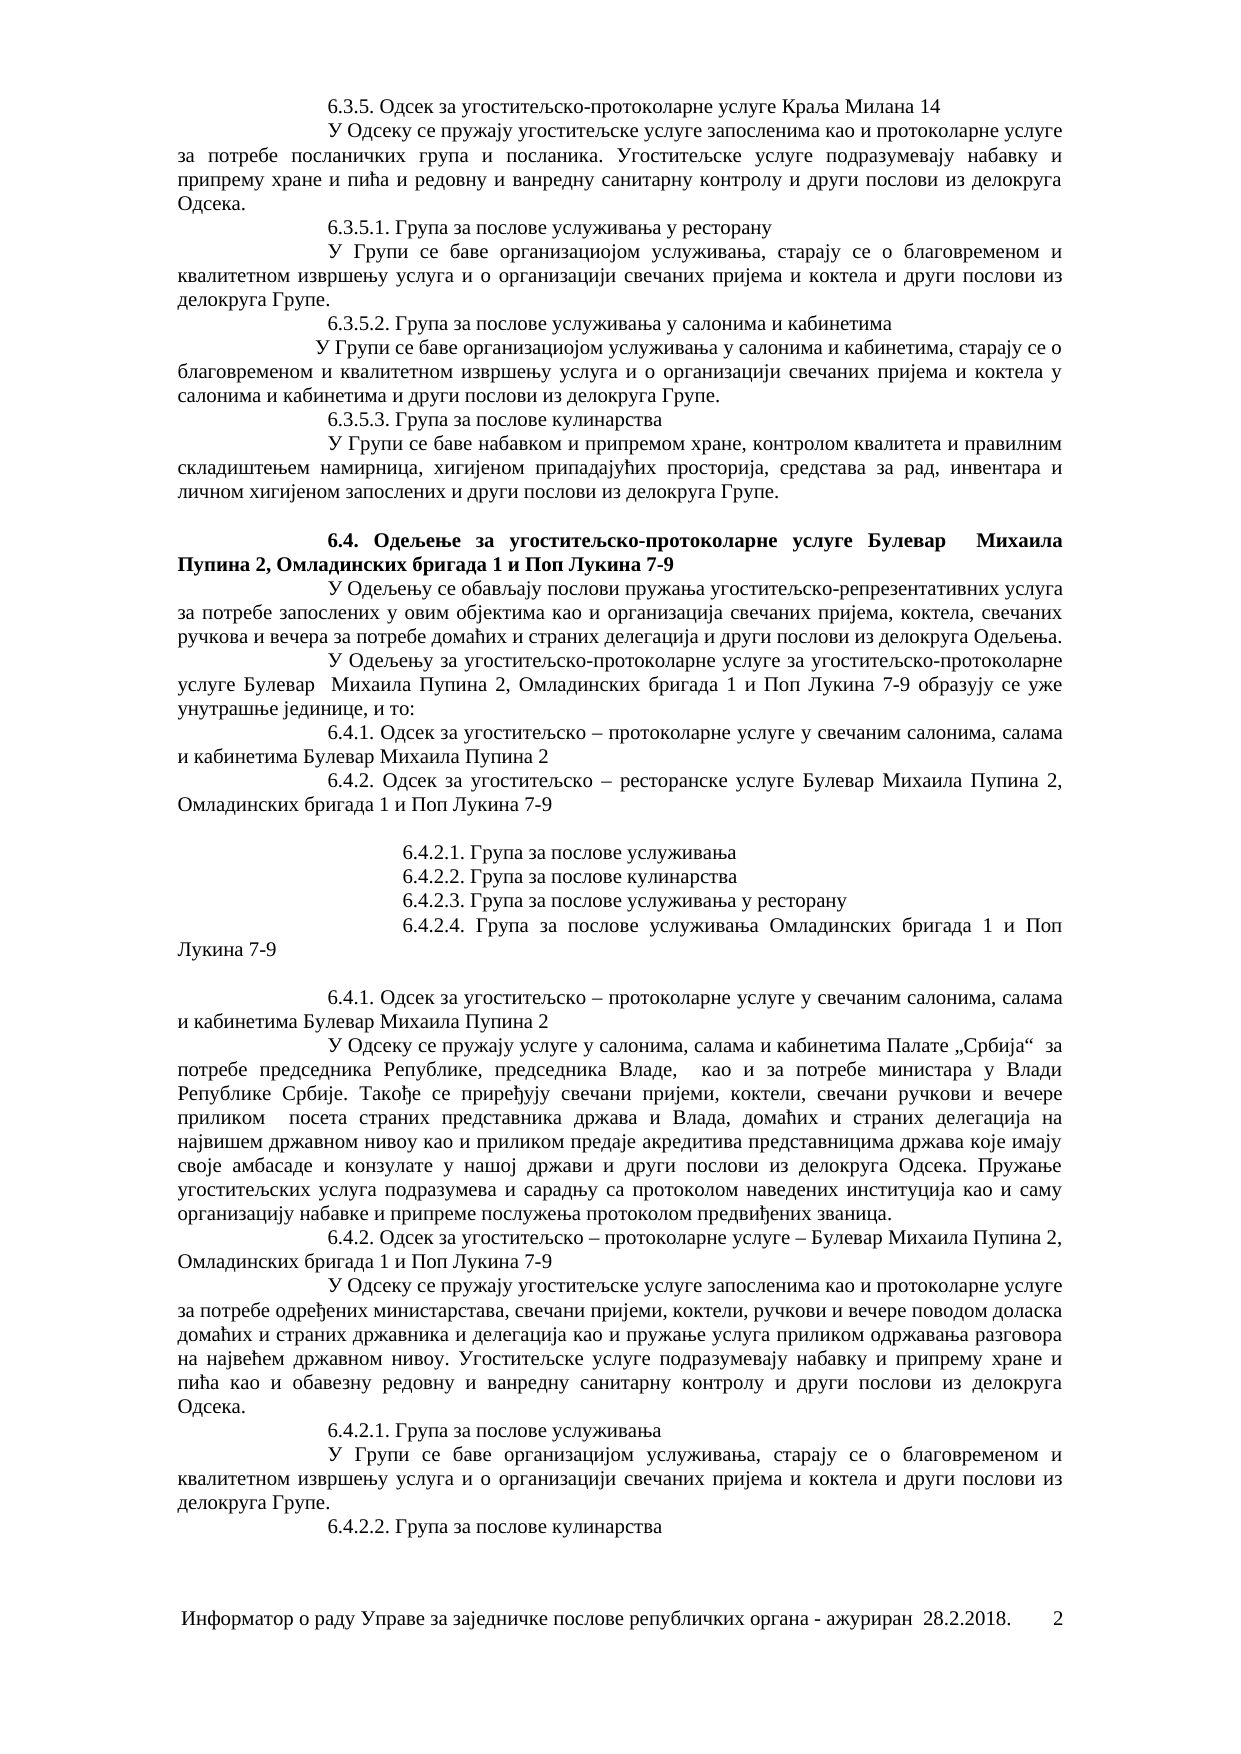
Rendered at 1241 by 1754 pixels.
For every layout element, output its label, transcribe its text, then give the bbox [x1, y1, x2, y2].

text У Групи се баве набавком и припремом хране, контролом квалитета и правилним складиштењем намирница, хигијеном припадајућих просторија, средстава за рад, инвентара и личном хигијеном запослених и други послови из делокруга Групе. [177, 431, 1063, 503]
text 6.4. Одељење за угоститељско-протоколарне услуге Булевар Михаила Пупина 2, Омладинских бригада 1 и Поп Лукина 7-9 [177, 527, 1063, 576]
text 6.4.2.2. Група за послове кулинарства [177, 864, 1063, 888]
text У Одељењу се обављају послови пружања угоститељско-репрезентативних услуга за потребе запослених у овим објектима као и организација свечаних пријема, коктела, свечаних ручкова и вечера за потребе домаћих и страних делегација и други послови из делокруга Одељења. [177, 576, 1063, 648]
text 6.3.5.3. Група за послове кулинарства [177, 407, 1063, 431]
text 6.3.5. Одсек за угоститељско-протоколарне услуге Краља Милана 14 [177, 94, 1063, 118]
text 6.4.2.4. Група за послове услуживања Омладинских бригада 1 и Поп Лукина 7-9 [177, 912, 1063, 961]
text У Одсеку се пружају угоститељске услуге запосленима као и протоколарне услуге за потребе одређених министарстава, свечани пријеми, коктели, ручкови и вечере поводом доласка домаћих и страних државника и делегација као и пружање услуга приликом одржавања разговора на највећем државном нивоу. Угоститељске услуге подразумевају набавку и припрему хране и пића као и обавезну редовну и ванредну санитарну контролу и други послови из делокруга Одсека. [177, 1273, 1063, 1418]
text У Одсеку се пружају услуге у салонима, салама и кабинетима Палате „Србија“ за потребе председника Републике, председника Владе, као и за потребе министара у Влади Републике Србије. Такође се приређују свечани пријеми, коктели, свечани ручкови и вечере приликом посета страних представника држава и Влада, домаћих и страних делегација на највишем државном нивоу као и приликом предаје акредитива представницима држава које имају своје амбасаде и конзулате у нашој држави и други послови из делокруга Одсека. Пружање угоститељских услуга подразумева и сарадњу са протоколом наведених институција као и саму организацију набавке и припреме послужења протоколом предвиђених званица. [177, 1033, 1063, 1225]
text У Групи се баве организацијом услуживања, старају се о благовременом и квалитетном извршењу услуга и о организацији свечаних пријема и коктела и други послови из делокруга Групе. [177, 1442, 1063, 1514]
text 6.4.1. Одсек за угоститељско – протоколарне услуге у свечаним салонима, салама и кабинетима Булевар Михаила Пупина 2 [177, 720, 1063, 768]
text 6.4.2.1. Група за послове услуживања [177, 1418, 1063, 1442]
text 6.3.5.1. Група за послове услуживања у ресторану [177, 215, 1063, 239]
text 6.4.2.2. Група за послове кулинарства [177, 1514, 1063, 1538]
text У Групи се баве организациојом услуживања у салонима и кабинетима, старају се о благовременом и квалитетном извршењу услуга и о организацији свечаних пријема и коктела у салонима и кабинетима и други послови из делокруга Групе. [177, 335, 1063, 407]
text 6.4.1. Одсек за угоститељско – протоколарне услуге у свечаним салонима, салама и кабинетима Булевар Михаила Пупина 2 [177, 985, 1063, 1033]
text 6.4.2.1. Група за послове услуживања [177, 840, 1063, 864]
text 6.4.2. Одсек за угоститељско – протоколарне услуге – Булевар Михаила Пупина 2, Омладинских бригада 1 и Поп Лукина 7-9 [177, 1225, 1063, 1273]
text 6.4.2.3. Група за послове услуживања у ресторану [177, 888, 1063, 912]
text У Групи се баве организациојом услуживања, старају се о благовременом и квалитетном извршењу услуга и о организацији свечаних пријема и коктела и други послови из делокруга Групе. [177, 239, 1063, 311]
text У Одсеку се пружају угоститељске услуге запосленима као и протоколарне услуге за потребе посланичких група и посланика. Угоститељске услуге подразумевају набавку и припрему хране и пића и редовну и ванредну санитарну контролу и други послови из делокруга Одсека. [177, 118, 1063, 215]
text У Одељењу за угоститељско-протоколарне услуге за угоститељско-протоколарне услуге Булевар Михаила Пупина 2, Омладинских бригада 1 и Поп Лукина 7-9 образују се уже унутрашње јединице, и то: [177, 648, 1063, 720]
text 6.3.5.2. Група за послове услуживања у салонима и кабинетима [177, 311, 1063, 335]
text 6.4.2. Одсек за угоститељско – ресторанске услуге Булевар Михаила Пупина 2, Омладинских бригада 1 и Поп Лукина 7-9 [177, 768, 1063, 816]
